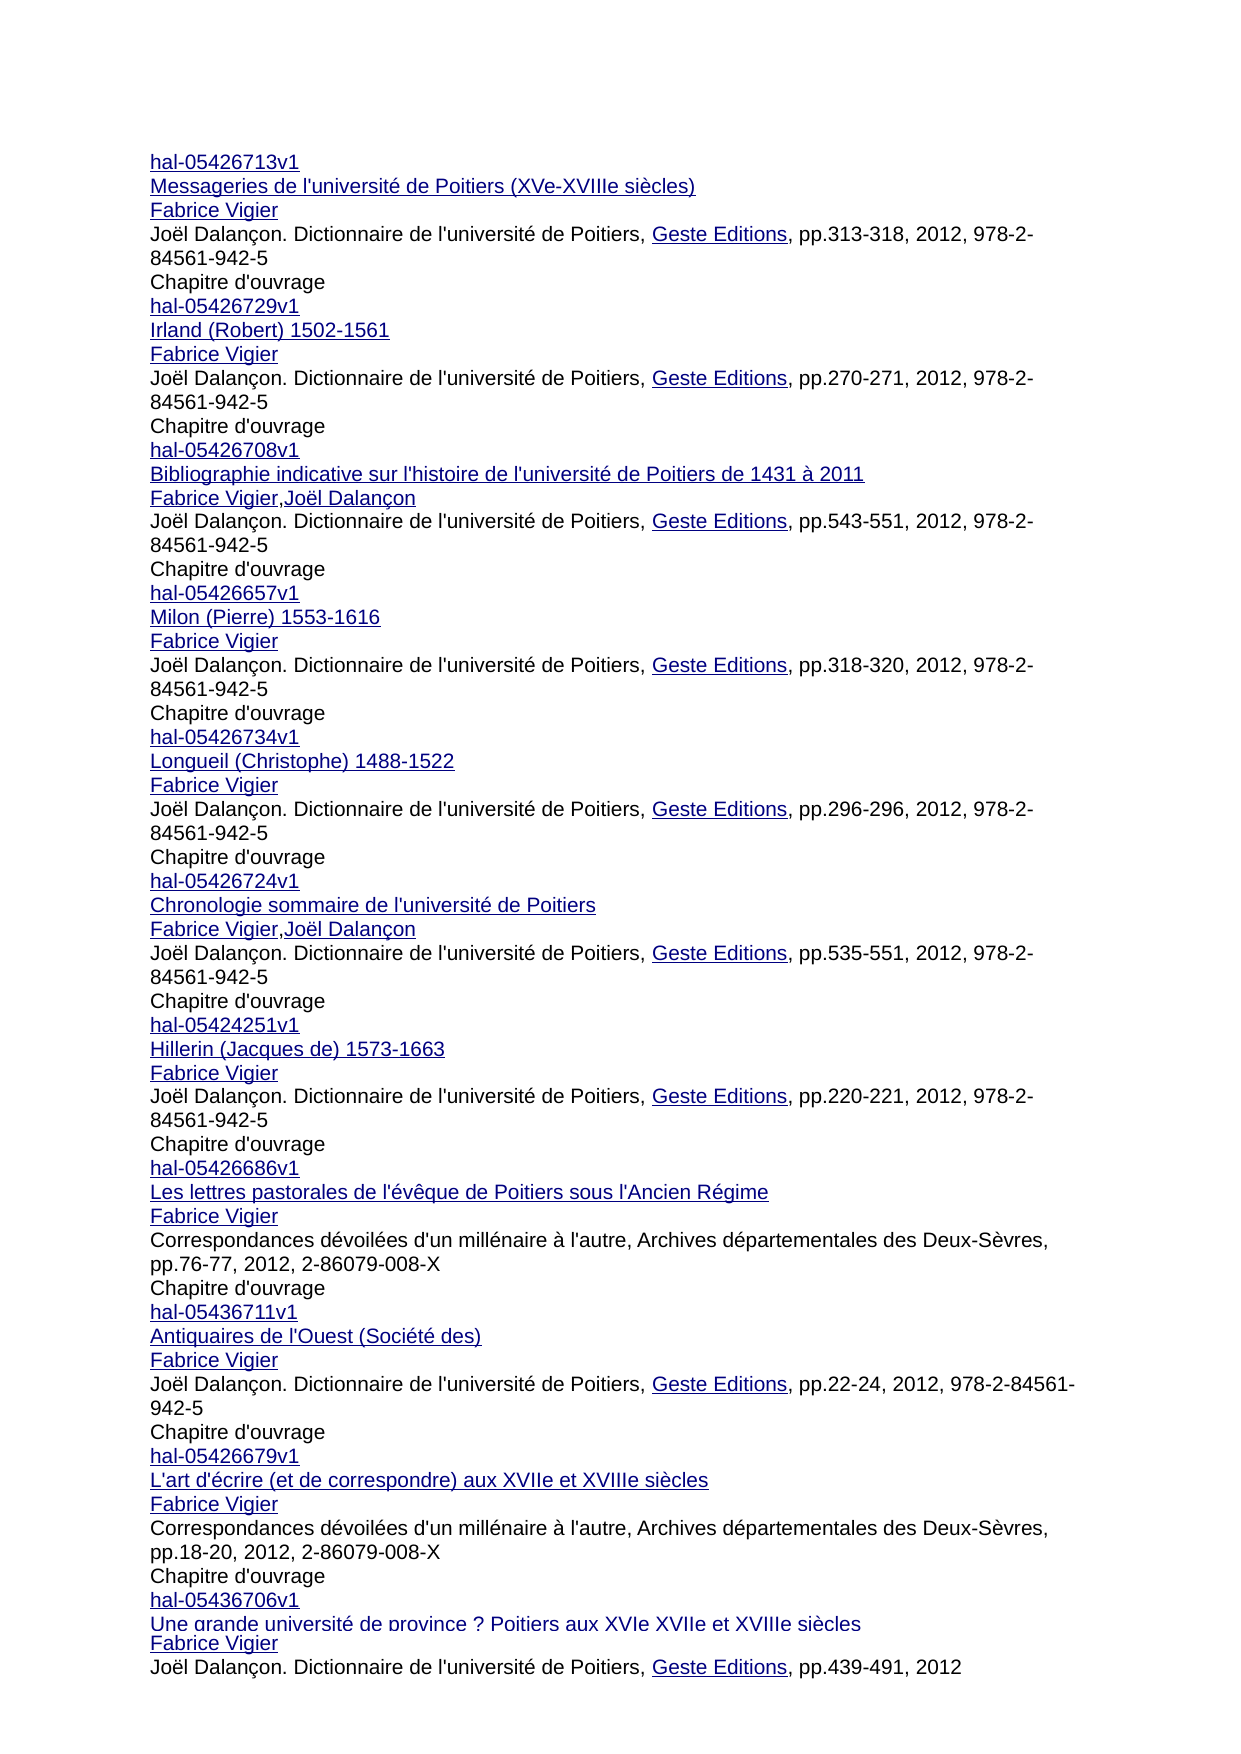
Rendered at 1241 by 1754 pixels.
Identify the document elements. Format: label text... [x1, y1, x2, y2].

table_cell Les lettres pastorales de l'évêque de Poitiers sous l'Ancien Régime Fabrice Vigier Correspondances dévoilées d'un millénaire à l'autre, Archives départementales des Deux-Sèvres, pp.76-77, 2012, 2-86079-008-X Chapitre d'ouvrage hal-05436711v1 [150, 1180, 1090, 1324]
table_cell Bibliographie indicative sur l'histoire de l'université de Poitiers de 1431 à 2011 Fabrice Vigier,Joël Dalançon Joël Dalançon. Dictionnaire de l'université de Poitiers, Geste Editions, pp.543-551, 2012, 978-2-84561-942-5 Chapitre d'ouvrage hal-05426657v1 [150, 461, 1090, 605]
table_cell Longueil (Christophe) 1488-1522 Fabrice Vigier Joël Dalançon. Dictionnaire de l'université de Poitiers, Geste Editions, pp.296-296, 2012, 978-2-84561-942-5 Chapitre d'ouvrage hal-05426724v1 [150, 749, 1090, 893]
table_cell Antiquaires de l'Ouest (Société des) Fabrice Vigier Joël Dalançon. Dictionnaire de l'université de Poitiers, Geste Editions, pp.22-24, 2012, 978-2-84561-942-5 Chapitre d'ouvrage hal-05426679v1 [150, 1324, 1090, 1468]
table_cell hal-05426713v1 [150, 150, 1090, 174]
table_cell Messageries de l'université de Poitiers (XVe-XVIIIe siècles) Fabrice Vigier Joël Dalançon. Dictionnaire de l'université de Poitiers, Geste Editions, pp.313-318, 2012, 978-2-84561-942-5 Chapitre d'ouvrage hal-05426729v1 [150, 174, 1090, 318]
table_cell Hillerin (Jacques de) 1573-1663 Fabrice Vigier Joël Dalançon. Dictionnaire de l'université de Poitiers, Geste Editions, pp.220-221, 2012, 978-2-84561-942-5 Chapitre d'ouvrage hal-05426686v1 [150, 1036, 1090, 1180]
table_cell Milon (Pierre) 1553-1616 Fabrice Vigier Joël Dalançon. Dictionnaire de l'université de Poitiers, Geste Editions, pp.318-320, 2012, 978-2-84561-942-5 Chapitre d'ouvrage hal-05426734v1 [150, 605, 1090, 749]
table_cell Chronologie sommaire de l'université de Poitiers Fabrice Vigier,Joël Dalançon Joël Dalançon. Dictionnaire de l'université de Poitiers, Geste Editions, pp.535-551, 2012, 978-2-84561-942-5 Chapitre d'ouvrage hal-05424251v1 [150, 893, 1090, 1036]
table_cell Une grande université de province ? Poitiers aux XVIe XVIIe et XVIIIe siècles Fabrice Vigier Joël Dalançon. Dictionnaire de l'université de Poitiers, Geste Editions, pp.439-491, 2012 [150, 1611, 1090, 1679]
table_cell L'art d'écrire (et de correspondre) aux XVIIe et XVIIIe siècles Fabrice Vigier Correspondances dévoilées d'un millénaire à l'autre, Archives départementales des Deux-Sèvres, pp.18-20, 2012, 2-86079-008-X Chapitre d'ouvrage hal-05436706v1 [150, 1468, 1090, 1611]
table_cell Irland (Robert) 1502-1561 Fabrice Vigier Joël Dalançon. Dictionnaire de l'université de Poitiers, Geste Editions, pp.270-271, 2012, 978-2-84561-942-5 Chapitre d'ouvrage hal-05426708v1 [150, 318, 1090, 461]
